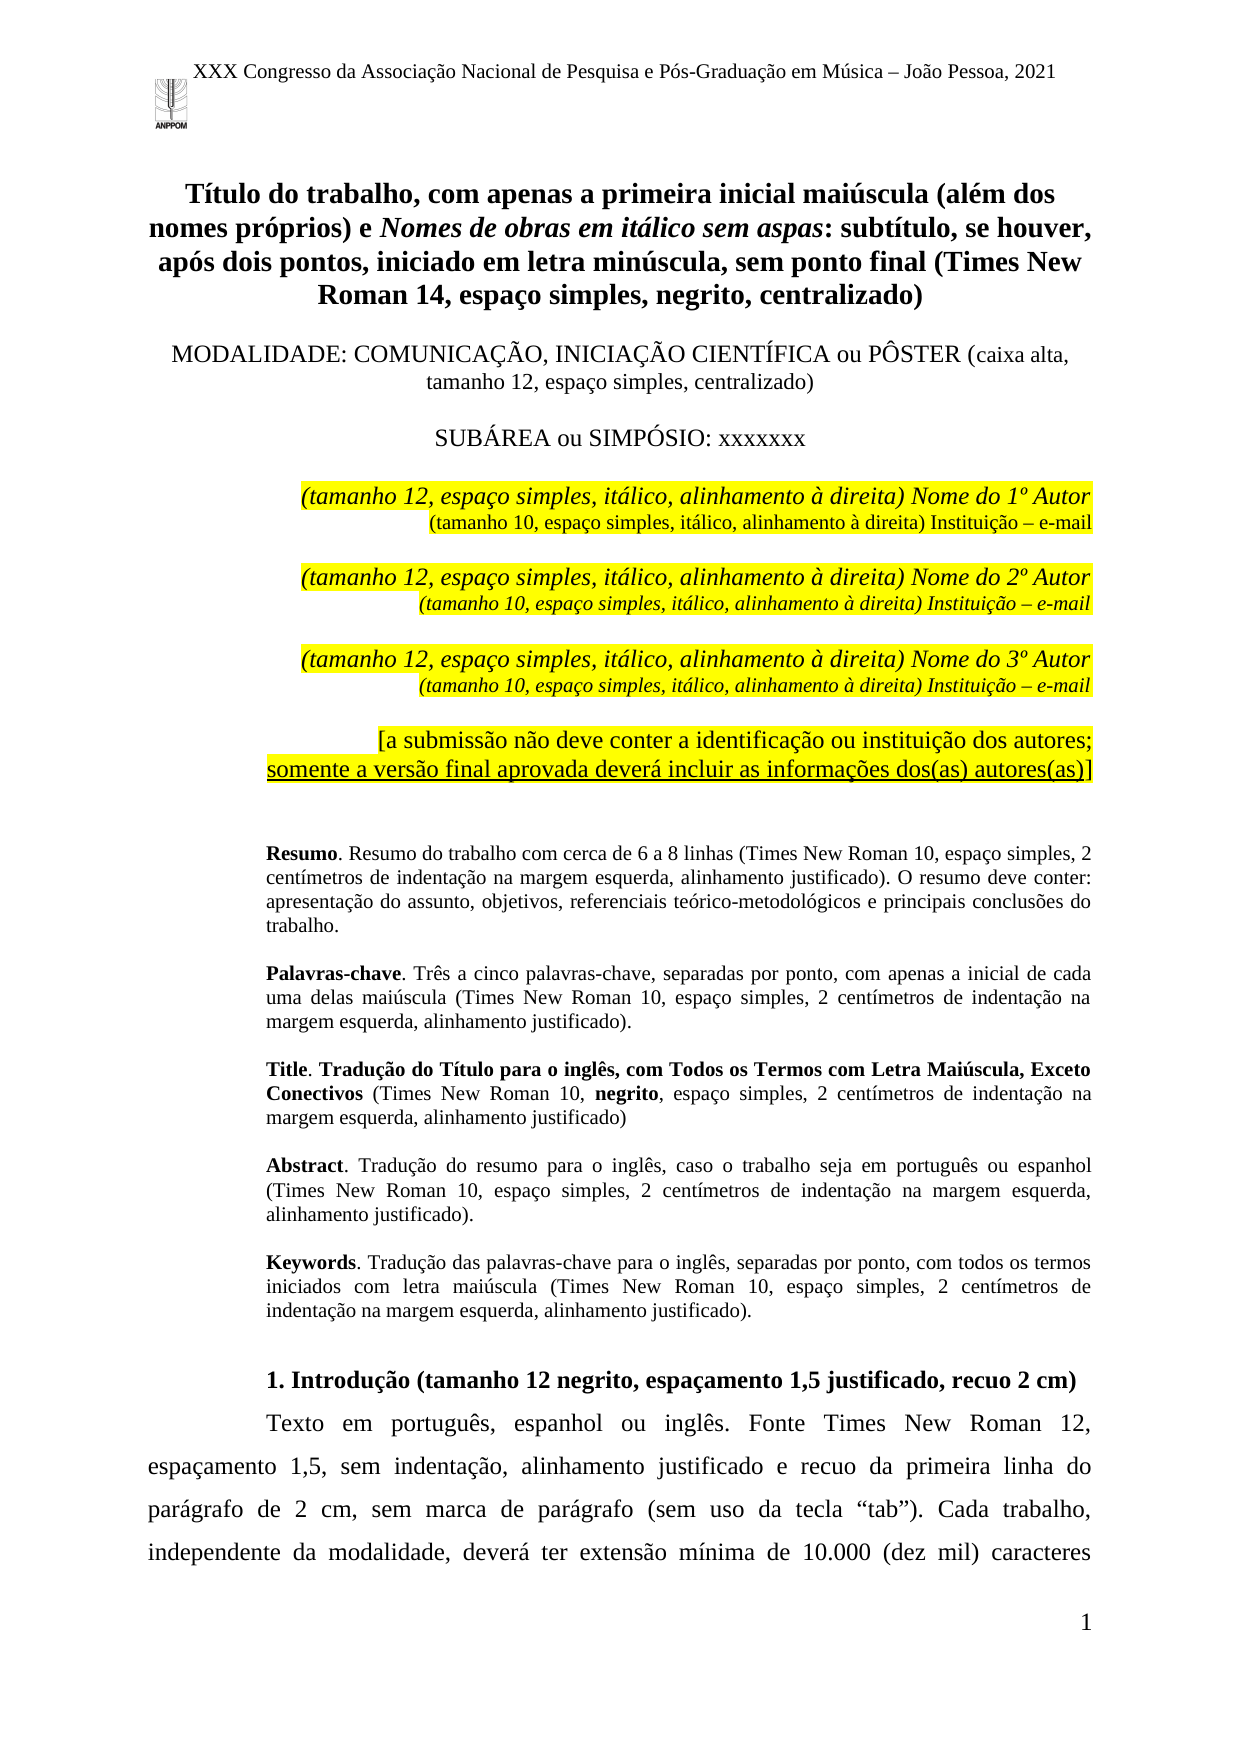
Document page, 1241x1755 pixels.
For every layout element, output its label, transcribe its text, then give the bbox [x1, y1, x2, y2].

text MODALIDADE: COMUNICAÇÃO, INICIAÇÃO CIENTÍFICA ou PÔSTER (caixa alta, tamanho 12, espaço simples, centralizado) [148, 339, 1093, 395]
text Title. Tradução do Título para o inglês, com Todos os Termos com Letra Maiúscula, Exceto Conectivos (Times New Roman 10, negrito, espaço simples, 2 centímetros de indentação na margem esquerda, alinhamento justificado) [266, 1057, 1093, 1129]
text 1. Introdução (tamanho 12 negrito, espaçamento 1,5 justificado, recuo 2 cm) [148, 1365, 1093, 1394]
text (tamanho 10, espaço simples, itálico, alinhamento à direita) Instituição – e-mail [148, 673, 1093, 697]
text Abstract. Tradução do resumo para o inglês, caso o trabalho seja em português ou espanhol (Times New Roman 10, espaço simples, 2 centímetros de indentação na margem esquerda, alinhamento justificado). [266, 1153, 1093, 1226]
text somente a versão final aprovada deverá incluir as informações dos(as) autores(as)] [148, 754, 1093, 783]
text Palavras-chave. Três a cinco palavras-chave, separadas por ponto, com apenas a inicial de cada uma delas maiúscula (Times New Roman 10, espaço simples, 2 centímetros de indentação na margem esquerda, alinhamento justificado). [266, 961, 1093, 1033]
text Resumo. Resumo do trabalho com cerca de 6 a 8 linhas (Times New Roman 10, espaço simples, 2 centímetros de indentação na margem esquerda, alinhamento justificado). O resumo deve conter: apresentação do assunto, objetivos, referenciais teórico-metodológicos e principais conclusões do trabalho. [266, 841, 1093, 937]
text (tamanho 12, espaço simples, itálico, alinhamento à direita) Nome do 3º Autor [148, 644, 1093, 673]
text Título do trabalho, com apenas a primeira inicial maiúscula (além dos nomes próprios) e Nomes de obras em itálico sem aspas: subtítulo, se houver, após dois pontos, iniciado em letra minúscula, sem ponto final (Times New Roman 14, espaço simples, negrito, centralizado) [148, 177, 1093, 311]
text Keywords. Tradução das palavras-chave para o inglês, separadas por ponto, com todos os termos iniciados com letra maiúscula (Times New Roman 10, espaço simples, 2 centímetros de indentação na margem esquerda, alinhamento justificado). [266, 1250, 1093, 1322]
text (tamanho 10, espaço simples, itálico, alinhamento à direita) Instituição – e-mail [148, 591, 1093, 615]
text SUBÁREA ou SIMPÓSIO: xxxxxxx [148, 423, 1093, 452]
text (tamanho 12, espaço simples, itálico, alinhamento à direita) Nome do 2º Autor [148, 562, 1093, 591]
text Texto em português, espanhol ou inglês. Fonte Times New Roman 12, espaçamento 1,5, sem indentação, alinhamento justificado e recuo da primeira linha do parágrafo de 2 cm, sem marca de parágrafo (sem uso da tecla “tab”). Cada trabalho, independente da modalidade, deverá ter extensão mínima de 10.000 (dez mil) caracteres [148, 1408, 1093, 1566]
text (tamanho 12, espaço simples, itálico, alinhamento à direita) Nome do 1º Autor [148, 481, 1093, 510]
text [a submissão não deve conter a identificação ou instituição dos autores; [148, 726, 1093, 754]
text (tamanho 10, espaço simples, itálico, alinhamento à direita) Instituição – e-mail [148, 510, 1093, 534]
